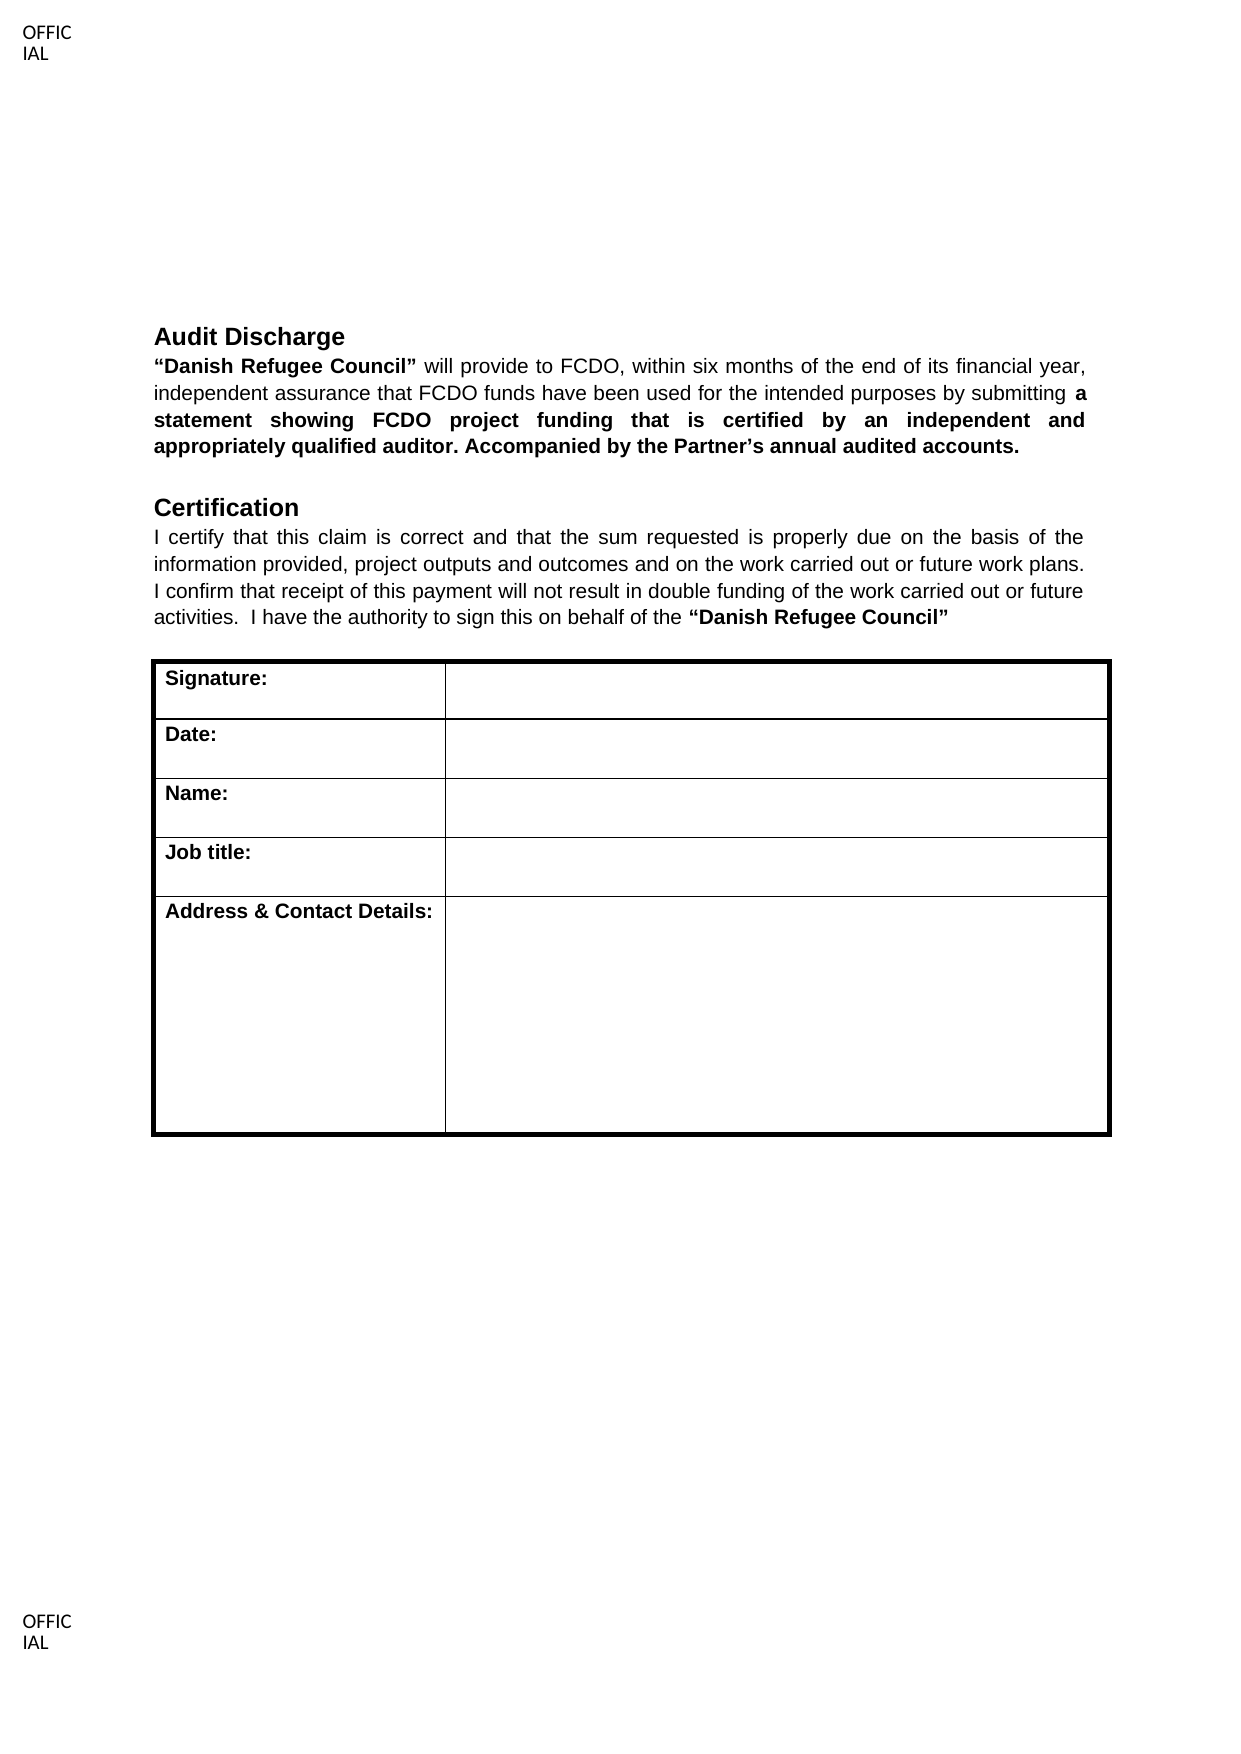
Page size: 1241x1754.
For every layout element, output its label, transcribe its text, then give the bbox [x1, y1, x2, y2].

table_cell Name: [156, 779, 445, 836]
table_cell [446, 838, 1107, 896]
table_cell Job title: [156, 838, 445, 896]
table_cell Date: [156, 720, 445, 777]
text “Danish Refugee Council” will provide to FCDO, within six months of the end of its financial year, independent assurance that FCDO funds have been used for the intended purposes by submitting a statement showing FCDO project funding that is certified by an independent and appropriately qualified auditor. Accompanied by the Partner’s annual audited accounts. [153, 355, 1087, 458]
text Audit Discharge [153, 323, 1087, 351]
table_header Signature: [156, 664, 445, 718]
table_cell Address & Contact Details: [156, 897, 445, 1132]
table_cell [446, 779, 1107, 836]
table_cell [446, 720, 1107, 777]
table_cell [446, 897, 1107, 1132]
table_header [446, 664, 1107, 718]
text I certify that this claim is correct and that the sum requested is properly due on the basis of the information provided, project outputs and outcomes and on the work carried out or future work plans. I confirm that receipt of this payment will not result in double funding of the work carried out or future activities. I have the authority to sign this on behalf of the “Danish Refugee Council” [153, 526, 1087, 629]
text Certification [153, 494, 1087, 522]
